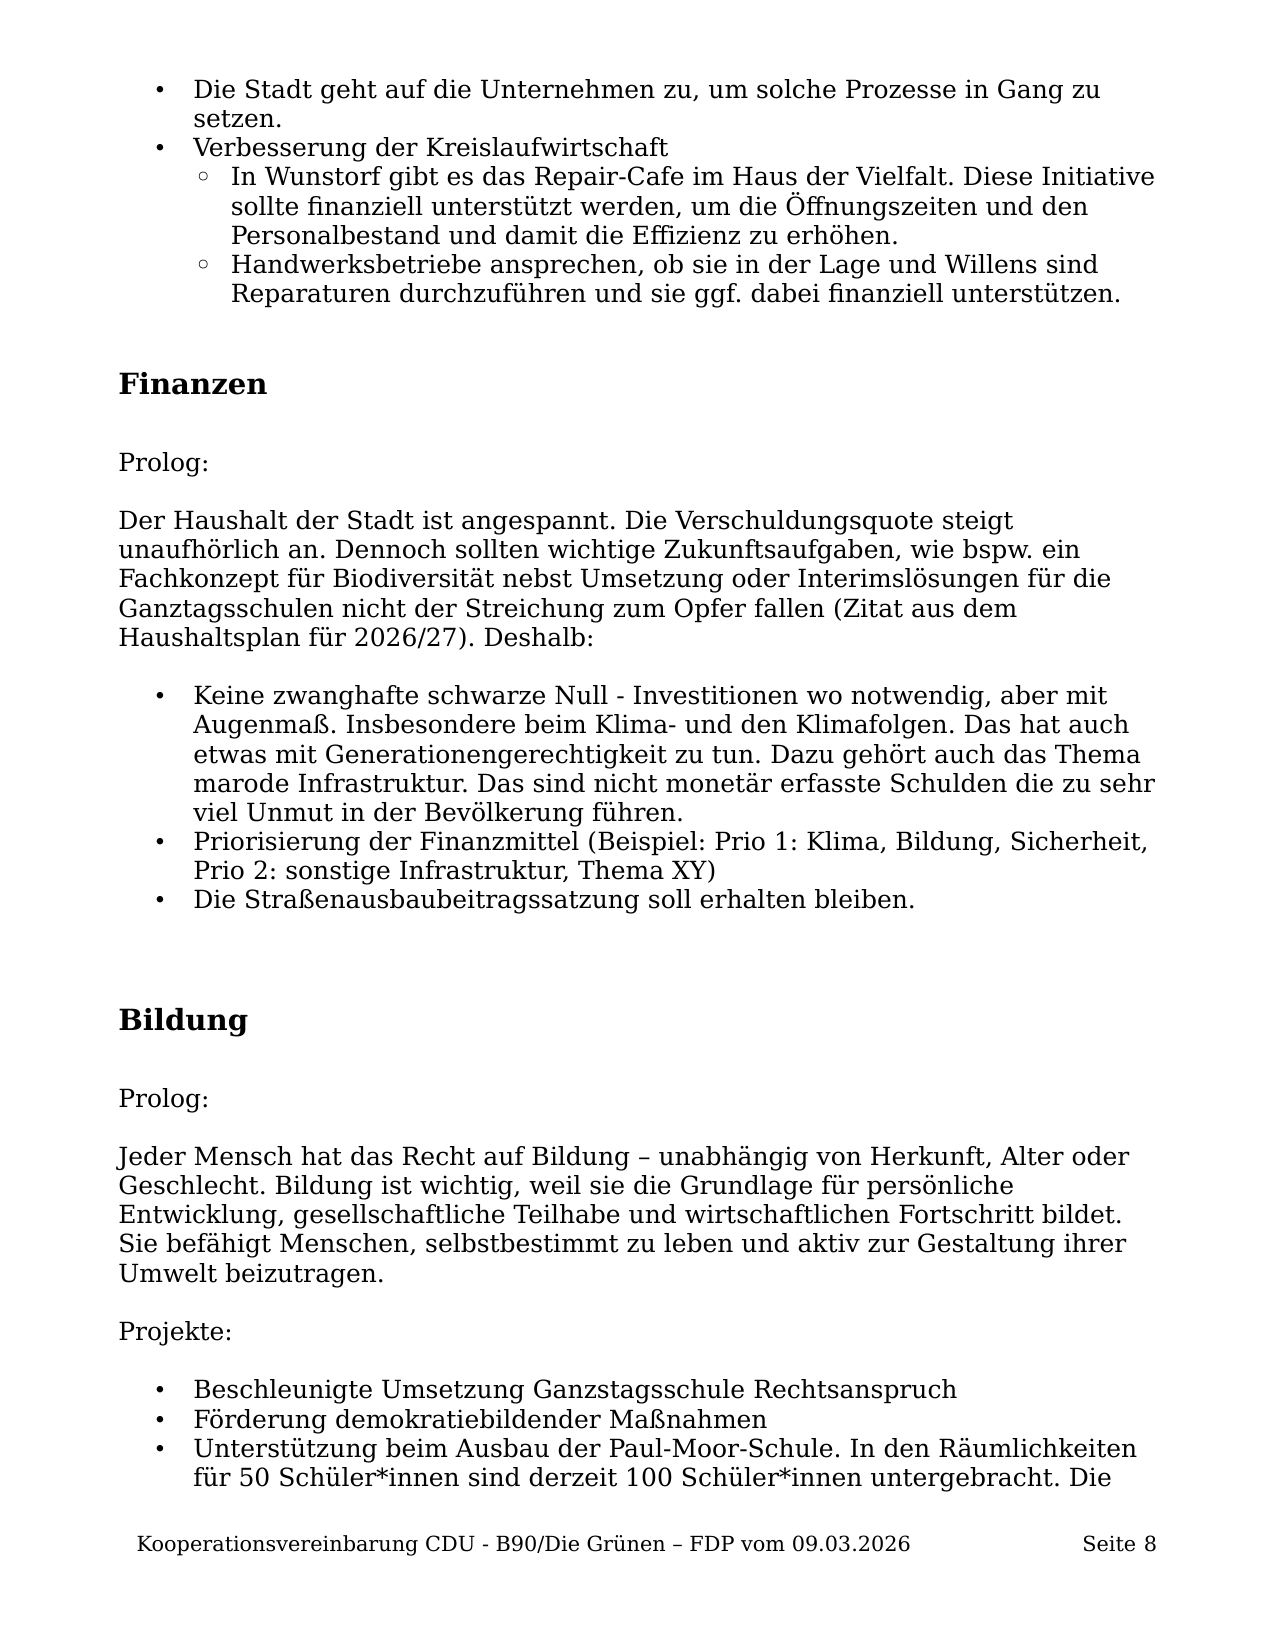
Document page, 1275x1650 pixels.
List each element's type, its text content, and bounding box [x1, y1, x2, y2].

subtitle Bildung [118, 1003, 1157, 1037]
list Unterstützung beim Ausbau der Paul-Moor-Schule. In den Räumlichkeiten für 50 Schüler*innen sind derzeit 100 Schüler*innen untergebracht. Die [156, 1434, 1157, 1492]
list Die Stadt geht auf die Unternehmen zu, um solche Prozesse in Gang zu setzen. [156, 75, 1157, 133]
list Förderung demokratiebildender Maßnahmen [156, 1405, 1157, 1434]
list In Wunstorf gibt es das Repair-Cafe im Haus der Vielfalt. Diese Initiative sollte finanziell unterstützt werden, um die Öffnungszeiten und den Personalbestand und damit die Effizienz zu erhöhen. [193, 162, 1157, 250]
list Priorisierung der Finanzmittel (Beispiel: Prio 1: Klima, Bildung, Sicherheit, Prio 2: sonstige Infrastruktur, Thema XY) [156, 827, 1157, 886]
text Jeder Mensch hat das Recht auf Bildung – unabhängig von Herkunft, Alter oder Geschlecht. Bildung ist wichtig, weil sie die Grundlage für persönliche Entwicklung, gesellschaftliche Teilhabe und wirtschaftlichen Fortschritt bildet. Sie befähigt Menschen, selbstbestimmt zu leben und aktiv zur Gestaltung ihrer Umwelt beizutragen. [118, 1142, 1157, 1288]
text Prolog: [118, 1084, 1157, 1113]
text Projekte: [118, 1317, 1157, 1346]
subtitle Finanzen [118, 367, 1157, 401]
list Verbesserung der Kreislaufwirtschaft [156, 133, 1157, 162]
list Die Straßenausbaubeitragssatzung soll erhalten bleiben. [156, 886, 1157, 915]
list Beschleunigte Umsetzung Ganzstagsschule Rechtsanspruch [156, 1376, 1157, 1405]
text Prolog: [118, 448, 1157, 477]
text Der Haushalt der Stadt ist angespannt. Die Verschuldungsquote steigt unaufhörlich an. Dennoch sollten wichtige Zukunftsaufgaben, wie bspw. ein Fachkonzept für Biodiversität nebst Umsetzung oder Interimslösungen für die Ganztagsschulen nicht der Streichung zum Opfer fallen (Zitat aus dem Haushaltsplan für 2026/27). Deshalb: [118, 506, 1157, 652]
list Keine zwanghafte schwarze Null - Investitionen wo notwendig, aber mit Augenmaß. Insbesondere beim Klima- und den Klimafolgen. Das hat auch etwas mit Generationengerechtigkeit zu tun. Dazu gehört auch das Thema marode Infrastruktur. Das sind nicht monetär erfasste Schulden die zu sehr viel Unmut in der Bevölkerung führen. [156, 682, 1157, 827]
list Handwerksbetriebe ansprechen, ob sie in der Lage und Willens sind Reparaturen durchzuführen und sie ggf. dabei finanziell unterstützen. [193, 250, 1157, 308]
